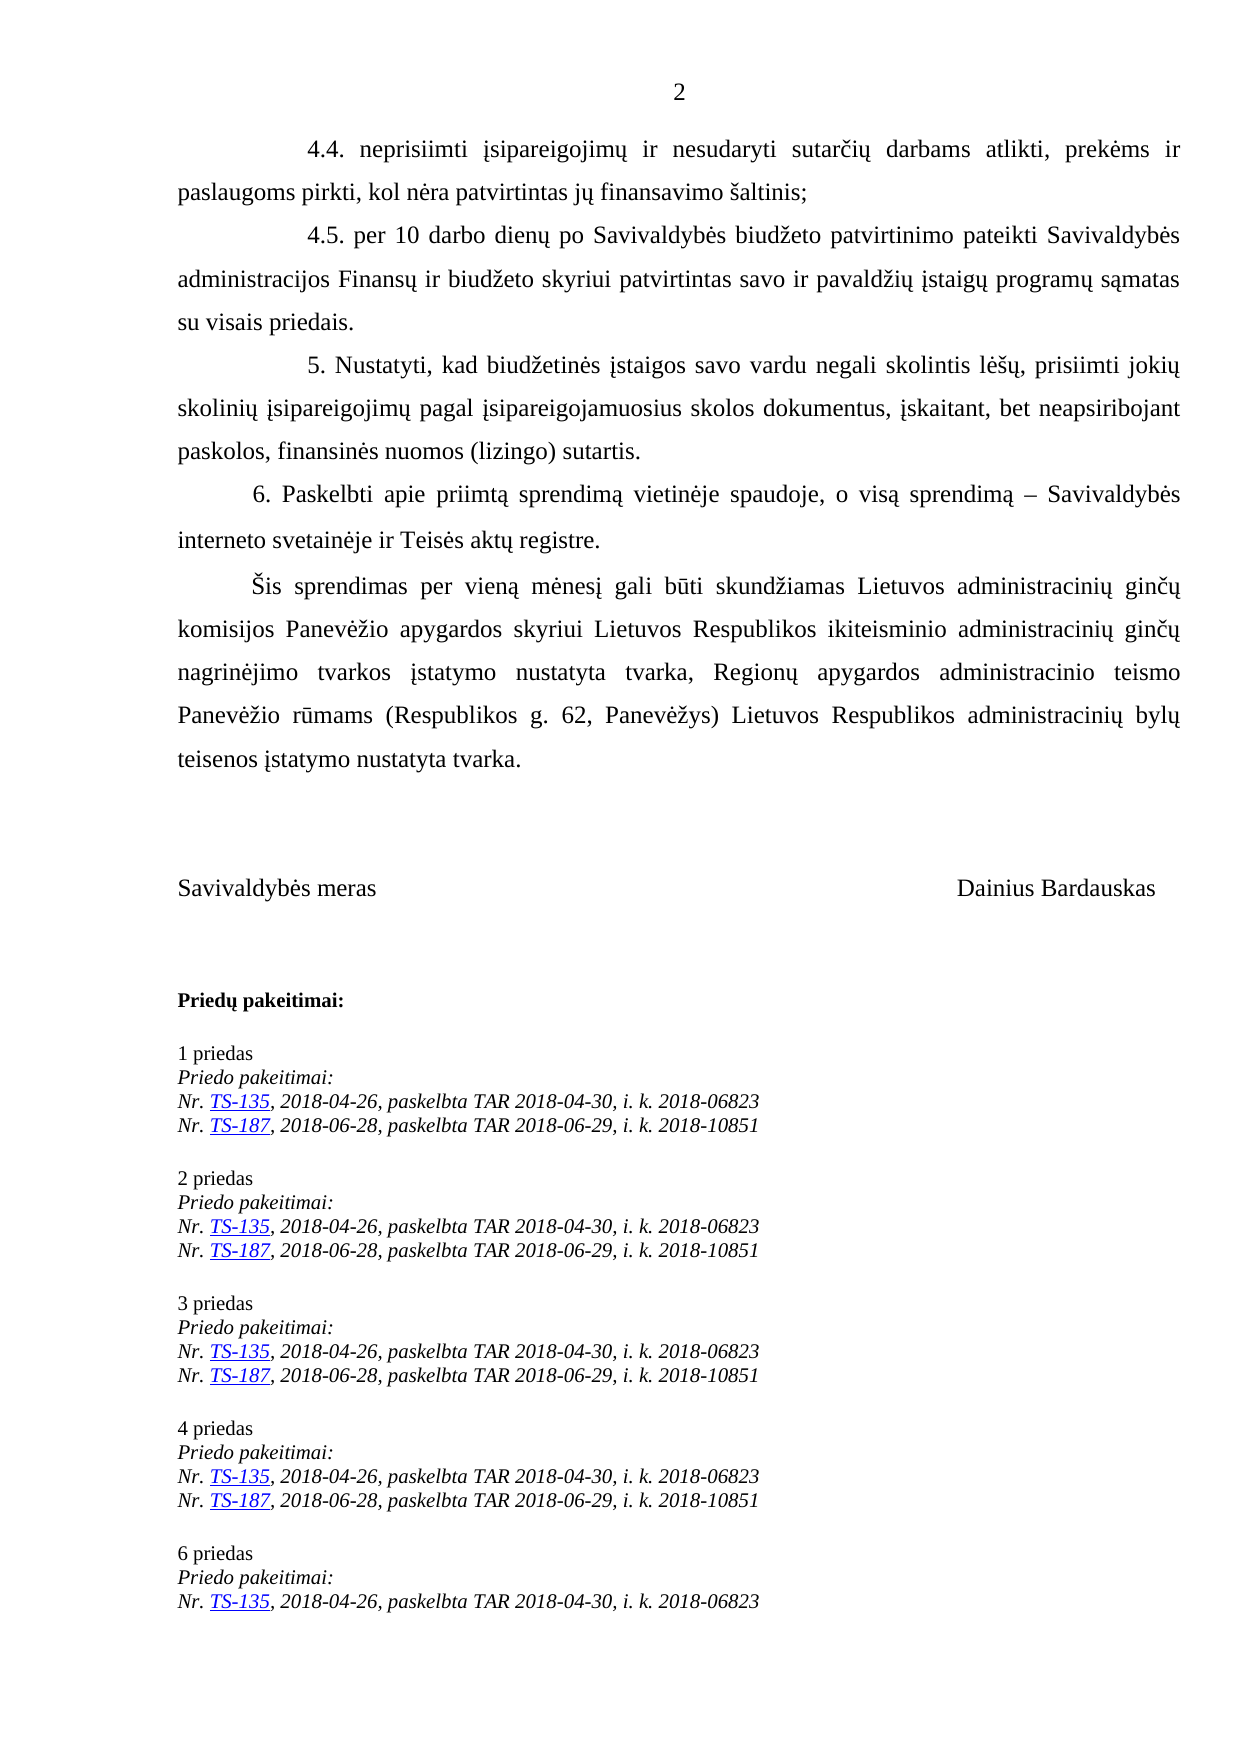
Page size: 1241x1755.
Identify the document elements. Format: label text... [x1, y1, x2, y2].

text Savivaldybės meras Dainius Bardauskas [177, 873, 1181, 902]
text 6 priedas [177, 1541, 1181, 1565]
text Nr. TS-135, 2018-04-26, paskelbta TAR 2018-04-30, i. k. 2018-06823 [177, 1589, 1181, 1613]
text Nr. TS-135, 2018-04-26, paskelbta TAR 2018-04-30, i. k. 2018-06823 [177, 1464, 1181, 1488]
text Priedo pakeitimai: [177, 1440, 1181, 1464]
text 5. Nustatyti, kad biudžetinės įstaigos savo vardu negali skolintis lėšų, prisiimti jokių skolinių įsipareigojimų pagal įsipareigojamuosius skolos dokumentus, įskaitant, bet neapsiribojant paskolos, finansinės nuomos (lizingo) sutartis. [177, 350, 1181, 465]
text 3 priedas [177, 1291, 1181, 1315]
text Šis sprendimas per vieną mėnesį gali būti skundžiamas Lietuvos administracinių ginčų komisijos Panevėžio apygardos skyriui Lietuvos Respublikos ikiteisminio administracinių ginčų nagrinėjimo tvarkos įstatymo nustatyta tvarka, Regionų apygardos administracinio teismo Panevėžio rūmams (Respublikos g. 62, Panevėžys) Lietuvos Respublikos administracinių bylų teisenos įstatymo nustatyta tvarka. [177, 571, 1181, 772]
text Nr. TS-135, 2018-04-26, paskelbta TAR 2018-04-30, i. k. 2018-06823 [177, 1339, 1181, 1363]
text 4 priedas [177, 1416, 1181, 1440]
text Nr. TS-187, 2018-06-28, paskelbta TAR 2018-06-29, i. k. 2018-10851 [177, 1238, 1181, 1262]
text Nr. TS-187, 2018-06-28, paskelbta TAR 2018-06-29, i. k. 2018-10851 [177, 1488, 1181, 1512]
text Priedo pakeitimai: [177, 1315, 1181, 1339]
text Priedo pakeitimai: [177, 1190, 1181, 1214]
text Priedo pakeitimai: [177, 1065, 1181, 1089]
text Nr. TS-135, 2018-04-26, paskelbta TAR 2018-04-30, i. k. 2018-06823 [177, 1089, 1181, 1113]
text Nr. TS-187, 2018-06-28, paskelbta TAR 2018-06-29, i. k. 2018-10851 [177, 1113, 1181, 1137]
text Priedo pakeitimai: [177, 1565, 1181, 1589]
text 6. Paskelbti apie priimtą sprendimą vietinėje spaudoje, o visą sprendimą – Savivaldybės interneto svetainėje ir Teisės aktų registre. [177, 479, 1181, 554]
text 1 priedas [177, 1041, 1181, 1065]
text Nr. TS-135, 2018-04-26, paskelbta TAR 2018-04-30, i. k. 2018-06823 [177, 1214, 1181, 1238]
text 4.5. per 10 darbo dienų po Savivaldybės biudžeto patvirtinimo pateikti Savivaldybės administracijos Finansų ir biudžeto skyriui patvirtintas savo ir pavaldžių įstaigų programų sąmatas su visais priedais. [177, 221, 1181, 336]
text Priedų pakeitimai: [177, 988, 1181, 1012]
text Nr. TS-187, 2018-06-28, paskelbta TAR 2018-06-29, i. k. 2018-10851 [177, 1363, 1181, 1387]
text 2 priedas [177, 1166, 1181, 1190]
text 4.4. neprisiimti įsipareigojimų ir nesudaryti sutarčių darbams atlikti, prekėms ir paslaugoms pirkti, kol nėra patvirtintas jų finansavimo šaltinis; [177, 134, 1181, 206]
